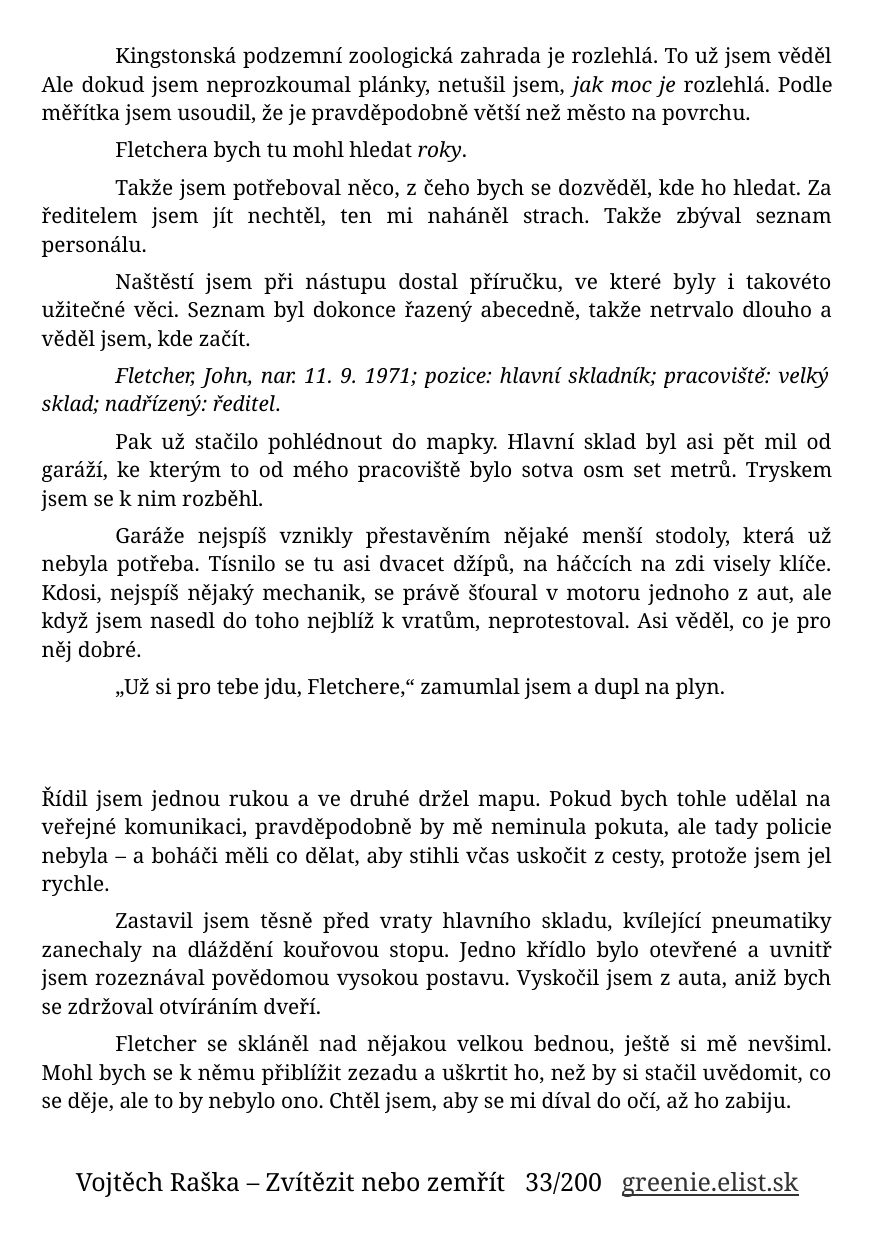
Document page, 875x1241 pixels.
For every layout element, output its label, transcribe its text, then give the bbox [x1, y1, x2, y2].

text Řídil jsem jednou rukou a ve druhé držel mapu. Pokud bych tohle udělal na veřejné komunikaci, pravděpodobně by mě neminula pokuta, ale tady policie nebyla – a boháči měli co dělat, aby stihli včas uskočit z cesty, protože jsem jel rychle. [41, 784, 833, 898]
text Garáže nejspíš vznikly přestavěním nějaké menší stodoly, která už nebyla potřeba. Tísnilo se tu asi dvacet džípů, na háčcích na zdi visely klíče. Kdosi, nejspíš nějaký mechanik, se právě šťoural v motoru jednoho z aut, ale když jsem nasedl do toho nejblíž k vratům, neprotestoval. Asi věděl, co je pro něj dobré. [41, 521, 833, 663]
text Pak už stačilo pohlédnout do mapky. Hlavní sklad byl asi pět mil od garáží, ke kterým to od mého pracoviště bylo sotva osm set metrů. Tryskem jsem se k nim rozběhl. [41, 427, 833, 512]
text „Už si pro tebe jdu, Fletchere,“ zamumlal jsem a dupl na plyn. [41, 672, 833, 701]
text Kingstonská podzemní zoologická zahrada je rozlehlá. To už jsem věděl Ale dokud jsem neprozkoumal plánky, netušil jsem, jak moc je rozlehlá. Podle měřítka jsem usoudil, že je pravděpodobně větší než město na povrchu. [41, 41, 833, 127]
text Takže jsem potřeboval něco, z čeho bych se dozvěděl, kde ho hledat. Za ředitelem jsem jít nechtěl, ten mi naháněl strach. Takže zbýval seznam personálu. [41, 173, 833, 258]
text Naštěstí jsem při nástupu dostal příručku, ve které byly i takovéto užitečné věci. Seznam byl dokonce řazený abecedně, takže netrvalo dlouho a věděl jsem, kde začít. [41, 267, 833, 352]
text Fletcher, John, nar. 11. 9. 1971; pozice: hlavní skladník; pracoviště: velký sklad; nadřízený: ředitel. [41, 361, 833, 418]
text Zastavil jsem těsně před vraty hlavního skladu, kvílející pneumatiky zanechaly na dláždění kouřovou stopu. Jedno křídlo bylo otevřené a uvnitř jsem rozeznával povědomou vysokou postavu. Vyskočil jsem z auta, aniž bych se zdržoval otvíráním dveří. [41, 907, 833, 1020]
text Fletchera bych tu mohl hledat roky. [41, 136, 833, 164]
text Fletcher se skláněl nad nějakou velkou bednou, ještě si mě nevšiml. Mohl bych se k němu přiblížit zezadu a uškrtit ho, než by si stačil uvědomit, co se děje, ale to by nebylo ono. Chtěl jsem, aby se mi díval do očí, až ho zabiju. [41, 1029, 833, 1114]
